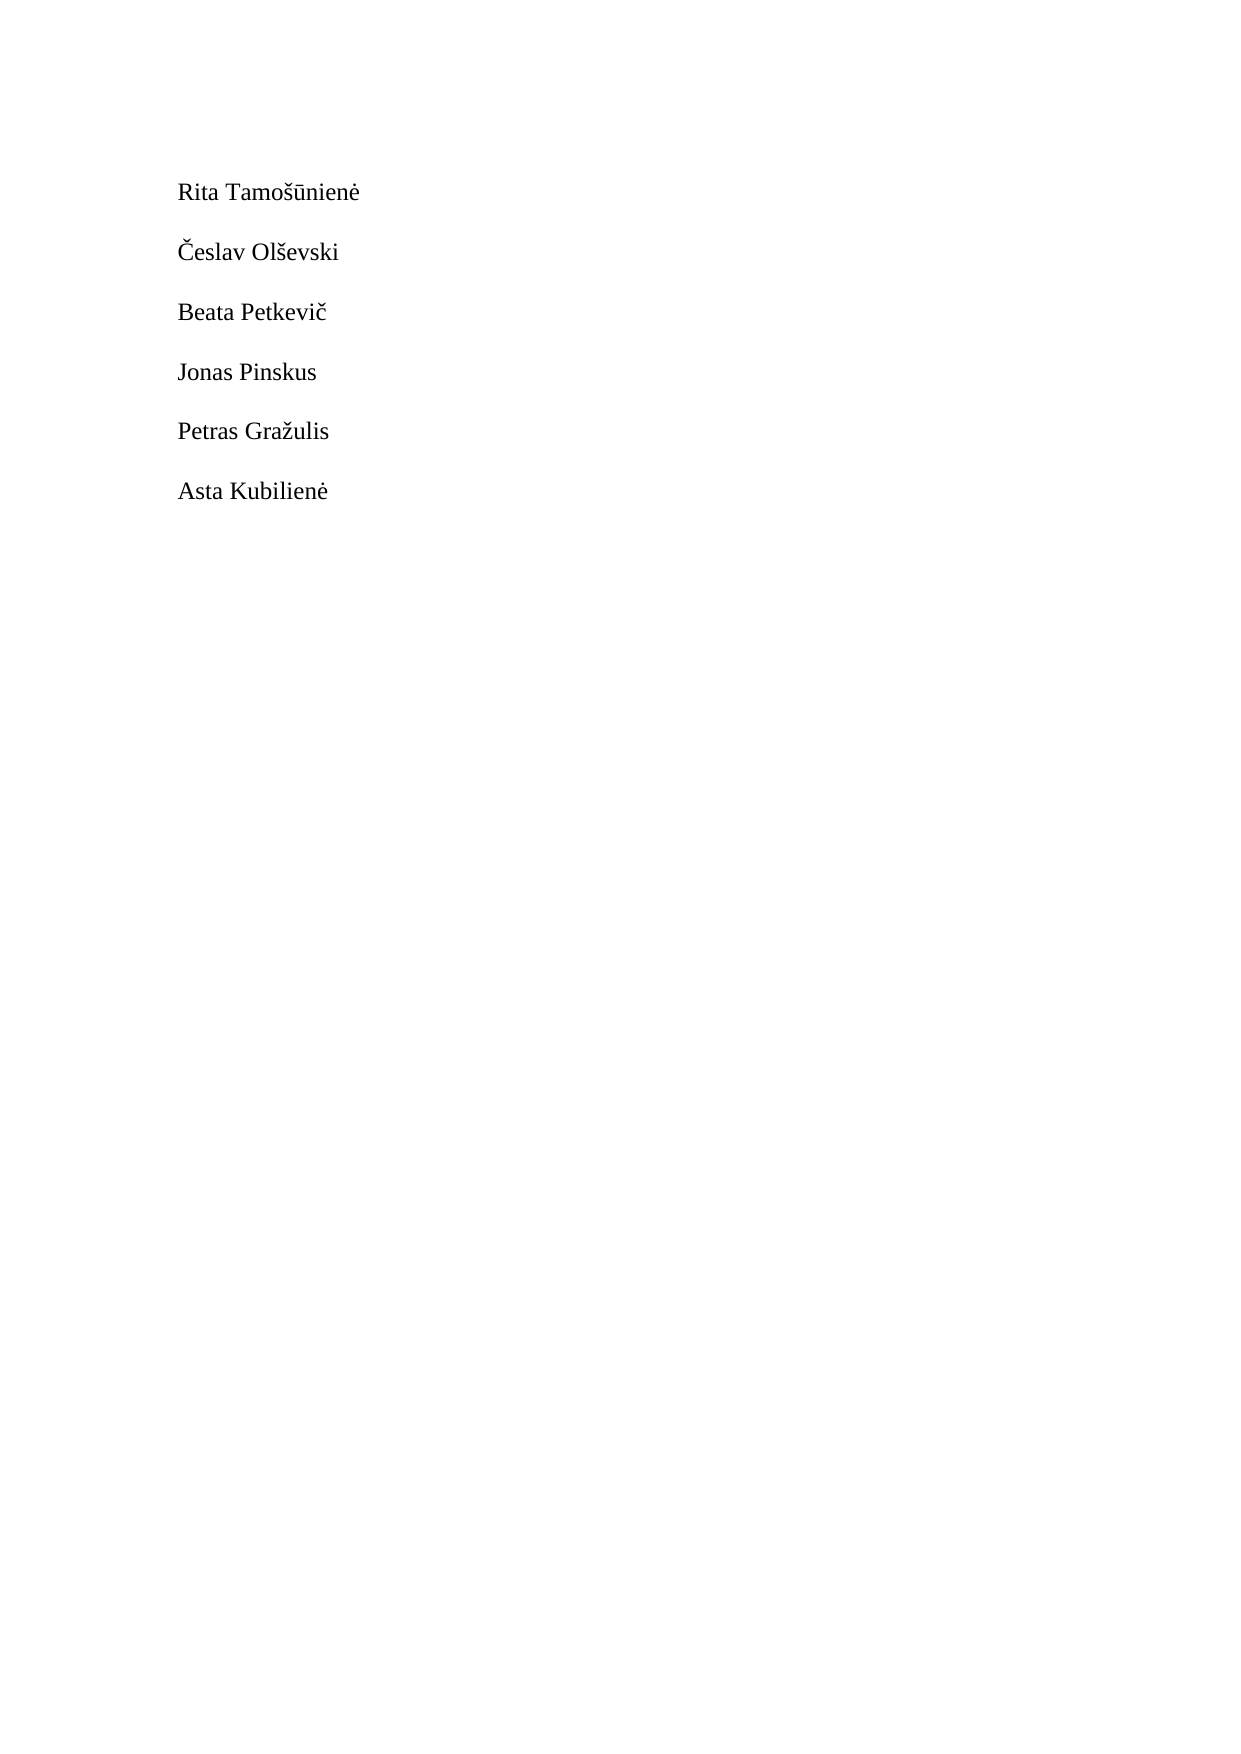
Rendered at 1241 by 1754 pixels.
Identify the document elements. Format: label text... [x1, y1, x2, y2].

text Asta Kubilienė [177, 476, 1209, 505]
text Beata Petkevič [177, 297, 1209, 326]
text Jonas Pinskus [177, 357, 1209, 385]
text Petras Gražulis [177, 416, 1209, 445]
text Česlav Olševski [177, 237, 1209, 266]
text Rita Tamošūnienė [177, 177, 1209, 206]
